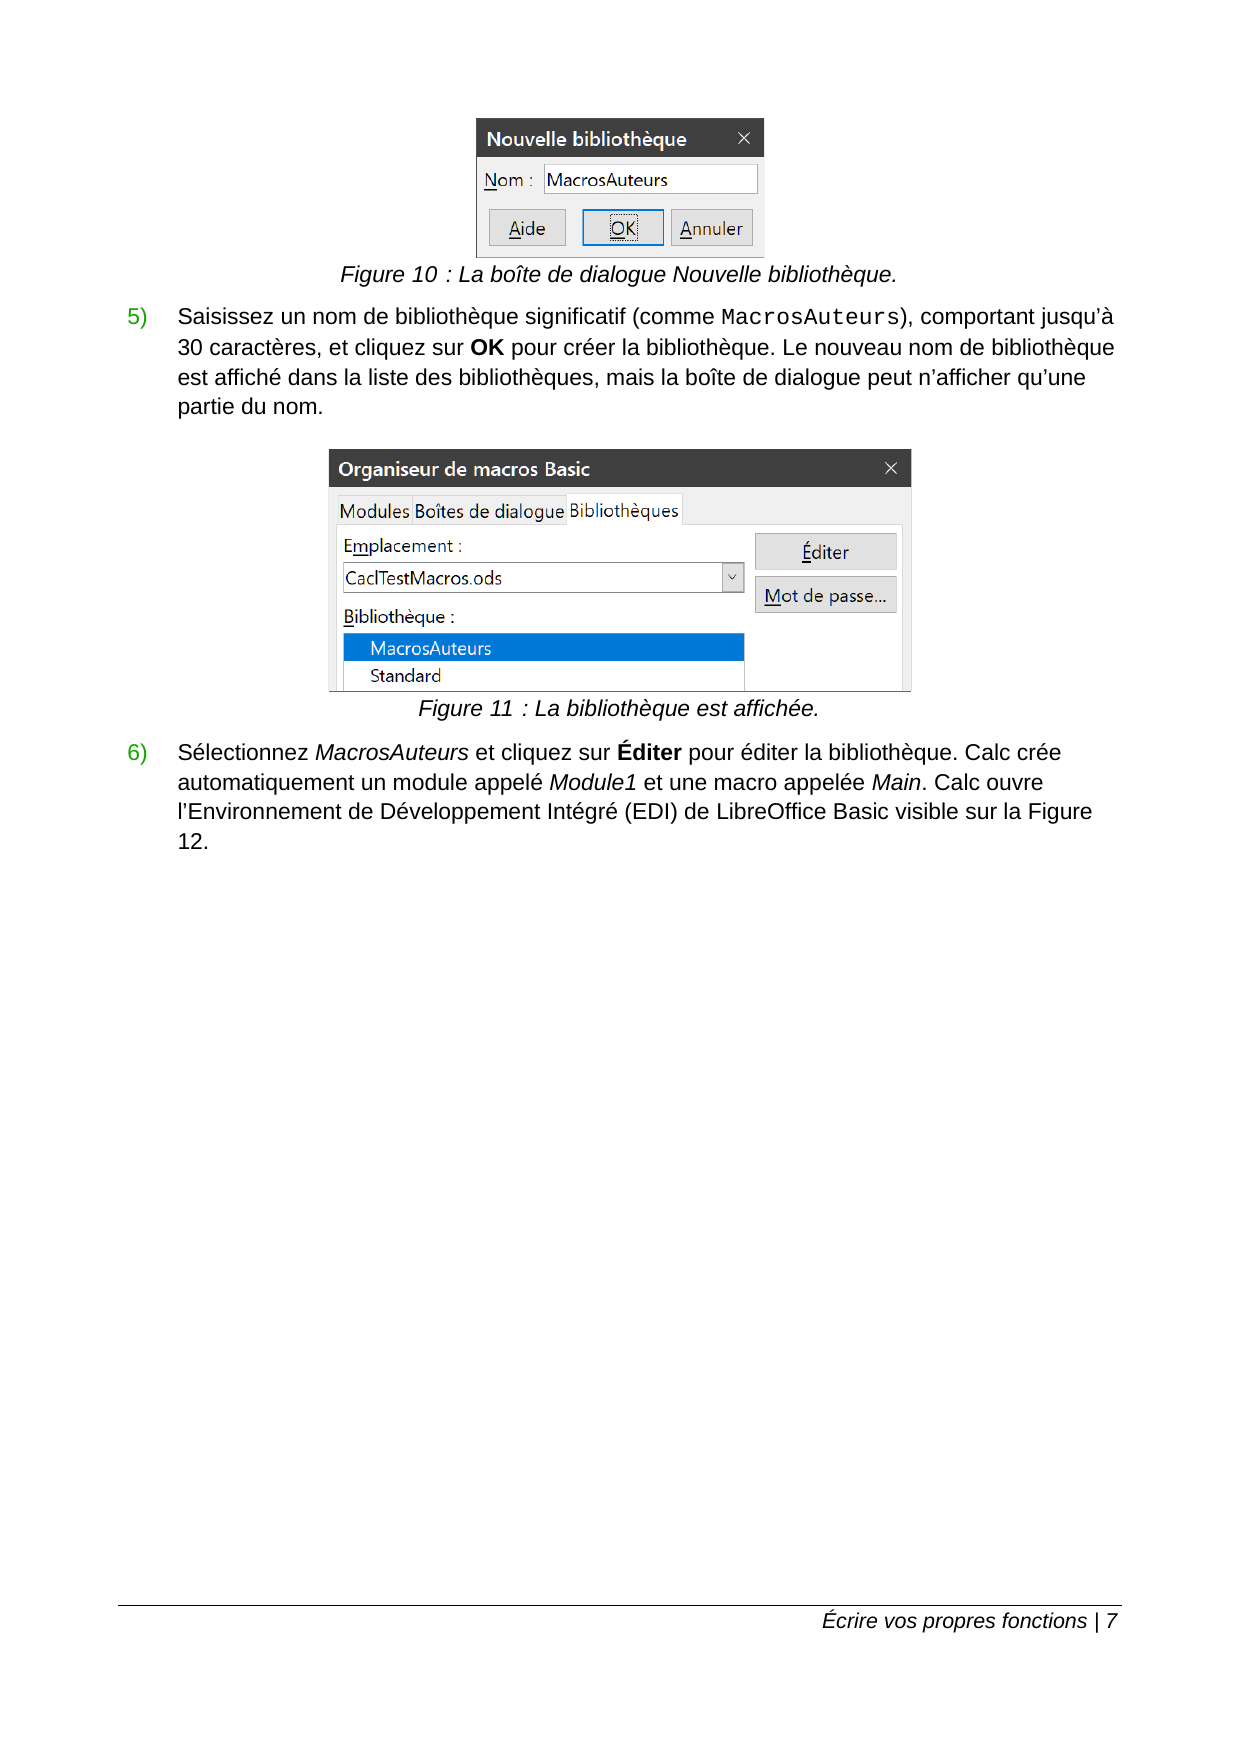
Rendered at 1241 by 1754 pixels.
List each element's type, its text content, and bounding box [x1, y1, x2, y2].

text Figure 10 : La boîte de dialogue Nouvelle bibliothèque. [118, 257, 1122, 287]
list Saisissez un nom de bibliothèque significatif (comme MacrosAuteurs), comportant jusqu’à 30 caractères, et cliquez sur OK pour créer la bibliothèque. Le nouveau nom de bibliothèque est affiché dans la liste des bibliothèques, mais la boîte de dialogue peut n’afficher qu’une partie du nom. [148, 302, 1122, 420]
picture [328, 449, 912, 691]
picture [476, 118, 765, 258]
text Figure 11 : La bibliothèque est affichée. [118, 692, 1122, 721]
list Sélectionnez MacrosAuteurs et cliquez sur Éditer pour éditer la bibliothèque. Calc crée automatiquement un module appelé Module1 et une macro appelée Main. Calc ouvre l’Environnement de Développement Intégré (EDI) de LibreOffice Basic visible sur la Figure 12. [148, 736, 1122, 854]
